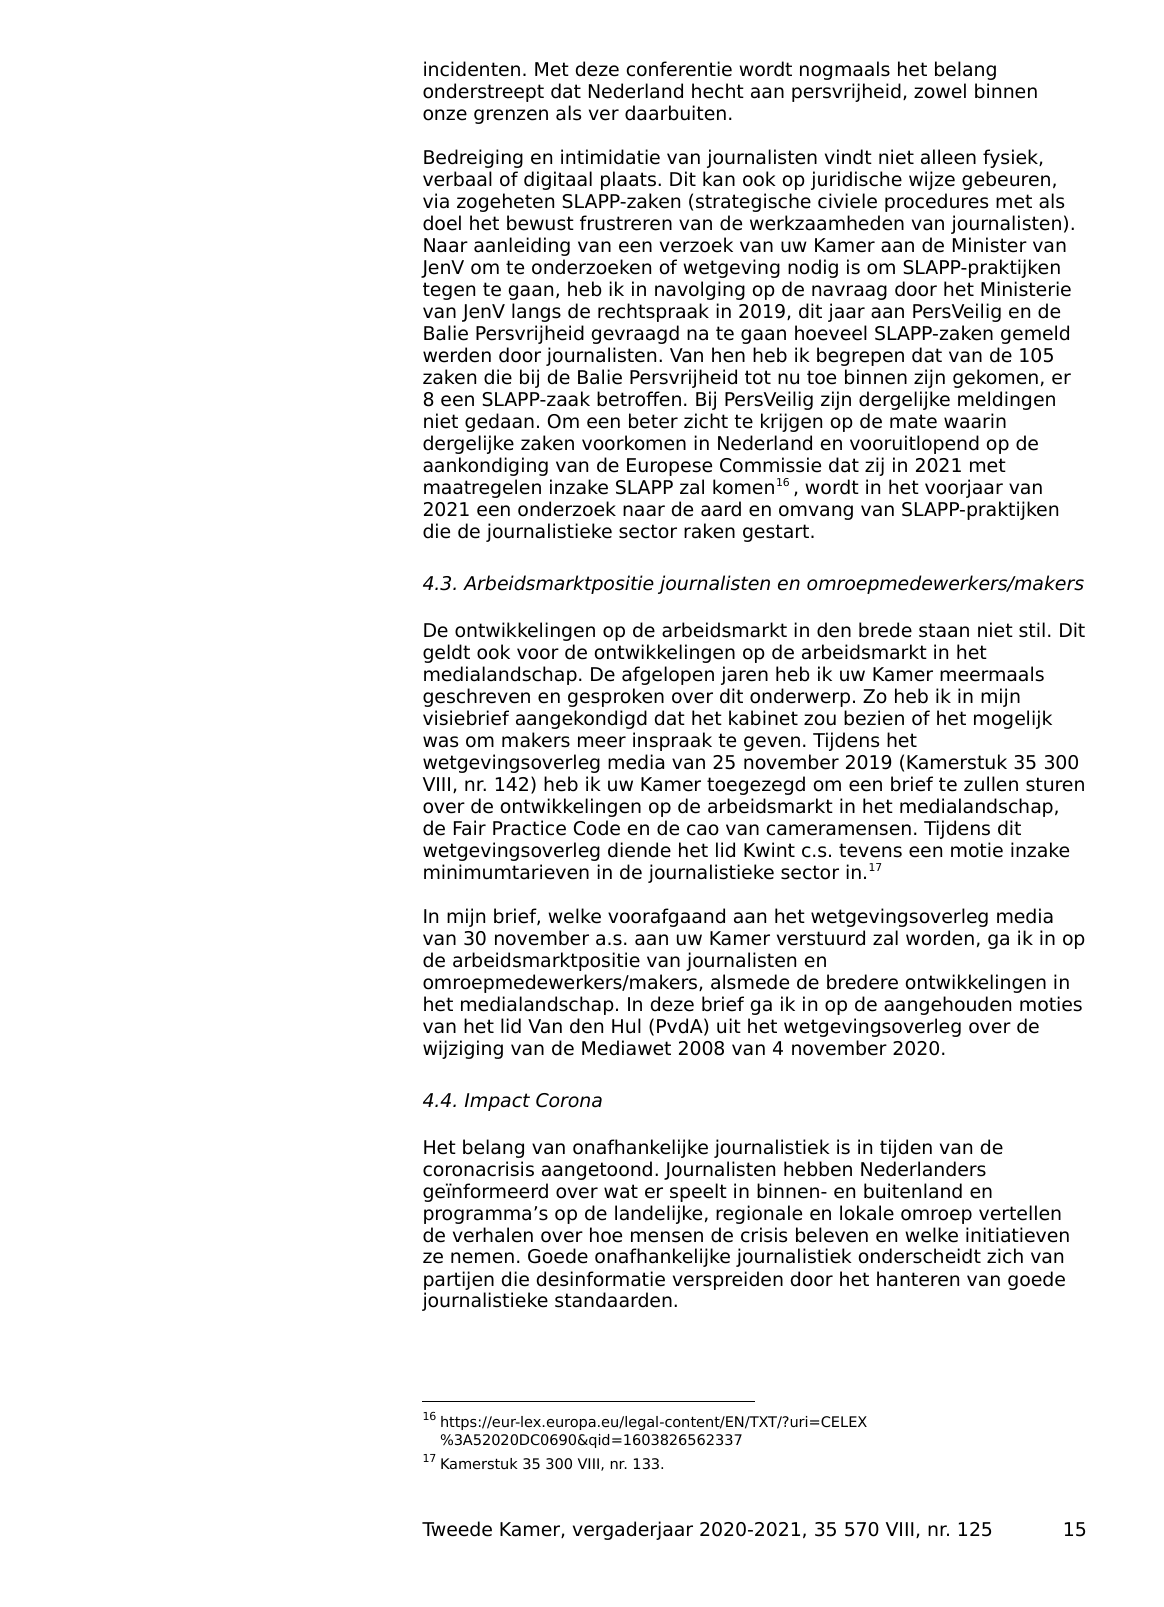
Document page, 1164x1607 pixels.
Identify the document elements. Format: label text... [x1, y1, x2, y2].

text https://eur-lex.europa.eu/legal-content/EN/TXT/?uri=CELEX%3A52020DC0690&qid=1603826562337 [422, 1410, 1087, 1449]
text Het belang van onafhankelijke journalistiek is in tijden van de coronacrisis aangetoond. Journalisten hebben Nederlanders geïnformeerd over wat er speelt in binnen- en buitenland en programma’s op de landelijke, regionale en lokale omroep vertellen de verhalen over hoe mensen de crisis beleven en welke initiatieven ze nemen. Goede onafhankelijke journalistiek onderscheidt zich van partijen die desinformatie verspreiden door het hanteren van goede journalistieke standaarden. [422, 1137, 1087, 1312]
text Kamerstuk 35 300 VIII, nr. 133. [422, 1452, 1087, 1474]
text Bedreiging en intimidatie van journalisten vindt niet alleen fysiek, verbaal of digitaal plaats. Dit kan ook op juridische wijze gebeuren, via zogeheten SLAPP-zaken (strategische civiele procedures met als doel het bewust frustreren van de werkzaamheden van journalisten). Naar aanleiding van een verzoek van uw Kamer aan de Minister van JenV om te onderzoeken of wetgeving nodig is om SLAPP-praktijken tegen te gaan, heb ik in navolging op de navraag door het Ministerie van JenV langs de rechtspraak in 2019, dit jaar aan PersVeilig en de Balie Persvrijheid gevraagd na te gaan hoeveel SLAPP-zaken gemeld werden door journalisten. Van hen heb ik begrepen dat van de 105 zaken die bij de Balie Persvrijheid tot nu toe binnen zijn gekomen, er 8 een SLAPP-zaak betroffen. Bij PersVeilig zijn dergelijke meldingen niet gedaan. Om een beter zicht te krijgen op de mate waarin dergelijke zaken voorkomen in Nederland en vooruitlopend op de aankondiging van de Europese Commissie dat zij in 2021 met maatregelen inzake SLAPP zal komen, wordt in het voorjaar van 2021 een onderzoek naar de aard en omvang van SLAPP-praktijken die de journalistieke sector raken gestart. [422, 147, 1087, 543]
text incidenten. Met deze conferentie wordt nogmaals het belang onderstreept dat Nederland hecht aan persvrijheid, zowel binnen onze grenzen als ver daarbuiten. [422, 59, 1087, 125]
subtitle 4.3. Arbeidsmarktpositie journalisten en omroepmedewerkers/makers [422, 573, 1087, 595]
text In mijn brief, welke voorafgaand aan het wetgevingsoverleg media van 30 november a.s. aan uw Kamer verstuurd zal worden, ga ik in op de arbeidsmarktpositie van journalisten en omroepmedewerkers/makers, alsmede de bredere ontwikkelingen in het medialandschap. In deze brief ga ik in op de aangehouden moties van het lid Van den Hul (PvdA) uit het wetgevingsoverleg over de wijziging van de Mediawet 2008 van 4 november 2020. [422, 906, 1087, 1059]
subtitle 4.4. Impact Corona [422, 1089, 1087, 1112]
text De ontwikkelingen op de arbeidsmarkt in den brede staan niet stil. Dit geldt ook voor de ontwikkelingen op de arbeidsmarkt in het medialandschap. De afgelopen jaren heb ik uw Kamer meermaals geschreven en gesproken over dit onderwerp. Zo heb ik in mijn visiebrief aangekondigd dat het kabinet zou bezien of het mogelijk was om makers meer inspraak te geven. Tijdens het wetgevingsoverleg media van 25 november 2019 (Kamerstuk 35 300 VIII, nr. 142) heb ik uw Kamer toegezegd om een brief te zullen sturen over de ontwikkelingen op de arbeidsmarkt in het medialandschap, de Fair Practice Code en de cao van cameramensen. Tijdens dit wetgevingsoverleg diende het lid Kwint c.s. tevens een motie inzake minimumtarieven in de journalistieke sector in. [422, 620, 1087, 883]
